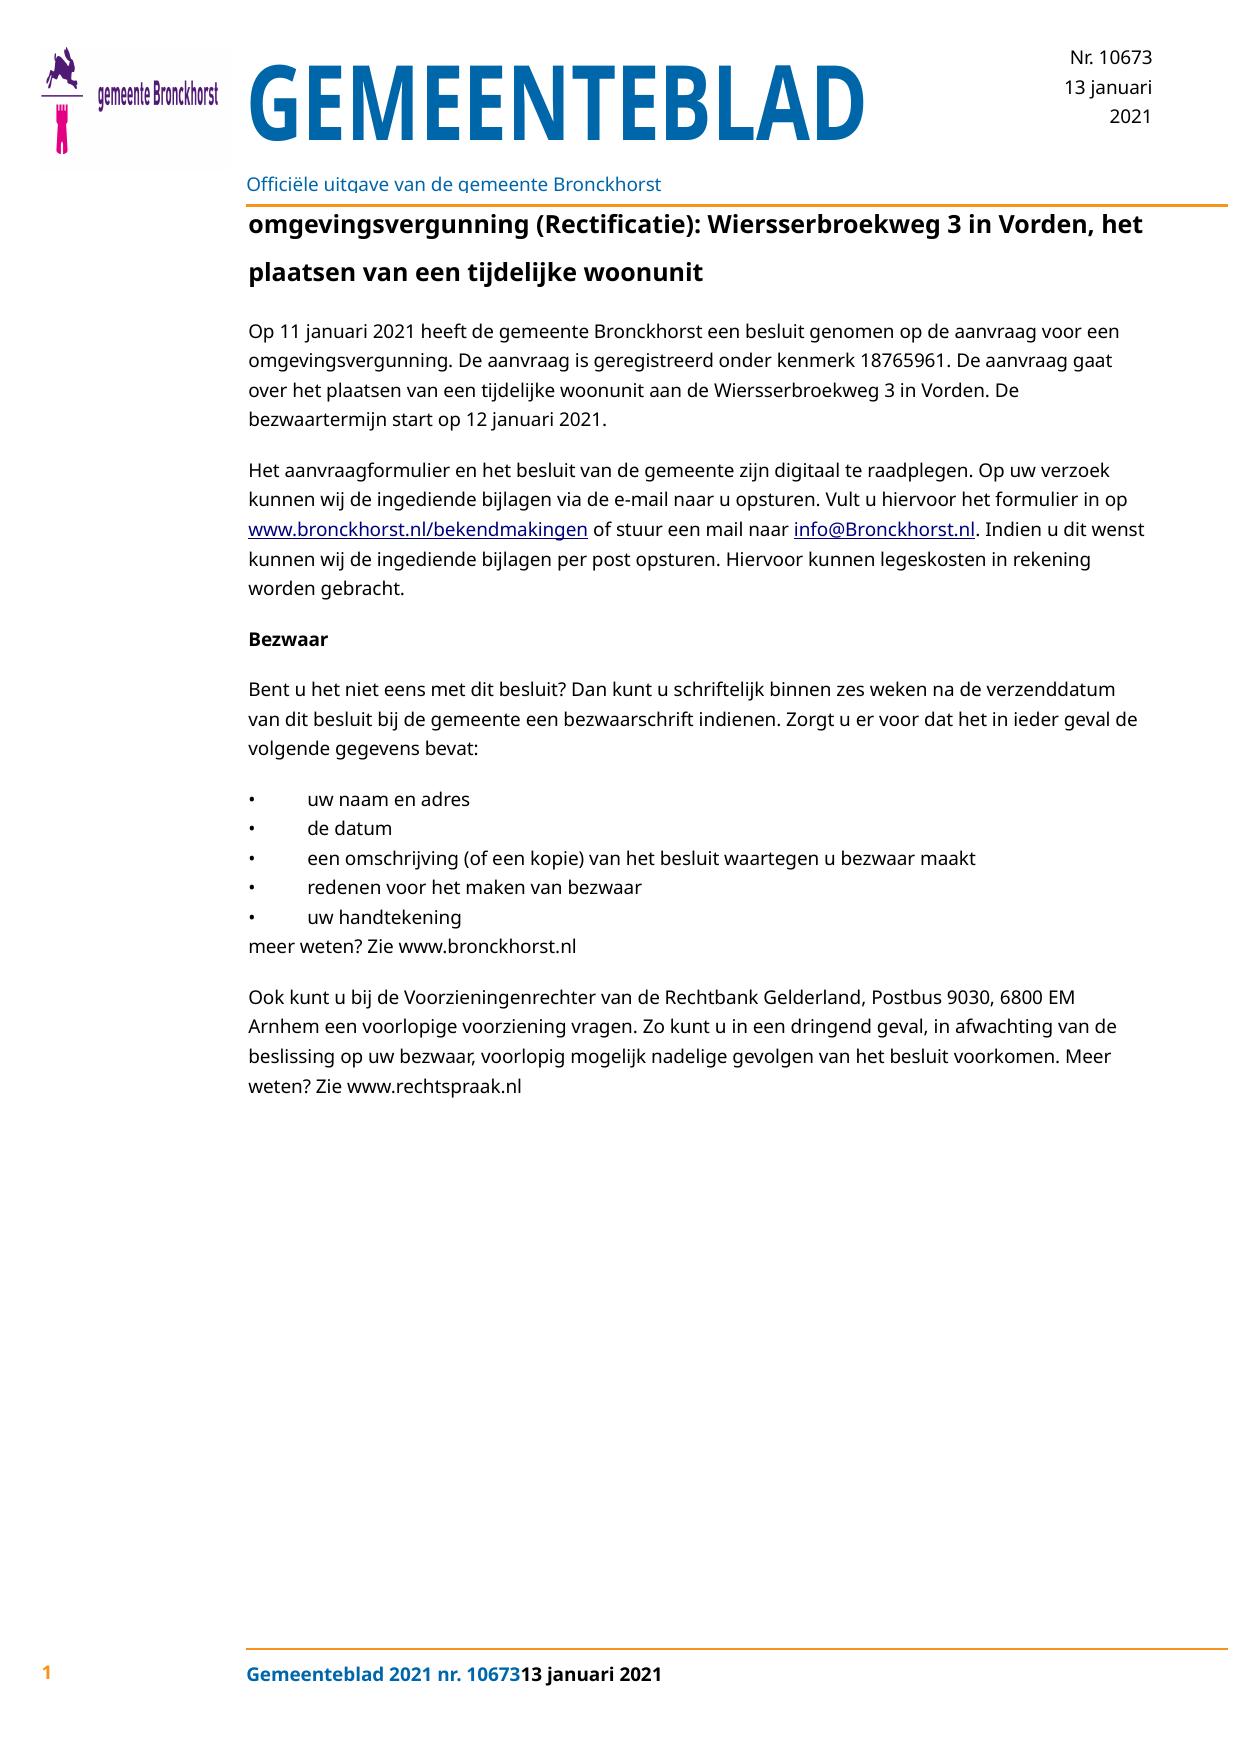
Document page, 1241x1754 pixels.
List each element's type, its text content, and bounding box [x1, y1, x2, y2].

list uw handtekening [248, 904, 1152, 930]
text omgevingsvergunning (Rectificatie): Wiersserbroekweg 3 in Vorden, het plaatsen van een tijdelijke woonunit [248, 207, 1152, 288]
text Op 11 januari 2021 heeft de gemeente Bronckhorst een besluit genomen op de aanvraag voor een omgevingsvergunning. De aanvraag is geregistreerd onder kenmerk 18765961. De aanvraag gaat over het plaatsen van een tijdelijke woonunit aan de Wiersserbroekweg 3 in Vorden. De bezwaartermijn start op 12 januari 2021. [248, 318, 1152, 432]
list uw naam en adres [248, 786, 1152, 812]
text Het aanvraagformulier en het besluit van de gemeente zijn digitaal te raadplegen. Op uw verzoek kunnen wij de ingediende bijlagen via de e-mail naar u opsturen. Vult u hiervoor het formulier in op www.bronckhorst.nl/bekendmakingen of stuur een mail naar info@Bronckhorst.nl. Indien u dit wenst kunnen wij de ingediende bijlagen per post opsturen. Hiervoor kunnen legeskosten in rekening worden gebracht. [248, 457, 1152, 601]
list redenen voor het maken van bezwaar [248, 874, 1152, 900]
text Bezwaar [248, 626, 1152, 652]
picture [41, 47, 231, 172]
text meer weten? Zie www.bronckhorst.nl [248, 934, 1152, 959]
list de datum [248, 815, 1152, 841]
text Ook kunt u bij de Voorzieningenrechter van de Rechtbank Gelderland, Postbus 9030, 6800 EM Arnhem een voorlopige voorziening vragen. Zo kunt u in een dringend geval, in afwachting van de beslissing op uw bezwaar, voorlopig mogelijk nadelige gevolgen van het besluit voorkomen. Meer weten? Zie www.rechtspraak.nl [248, 984, 1152, 1099]
list een omschrijving (of een kopie) van het besluit waartegen u bezwaar maakt [248, 845, 1152, 871]
text Bent u het niet eens met dit besluit? Dan kunt u schriftelijk binnen zes weken na de verzenddatum van dit besluit bij de gemeente een bezwaarschrift indienen. Zorgt u er voor dat het in ieder geval de volgende gegevens bevat: [248, 676, 1152, 761]
